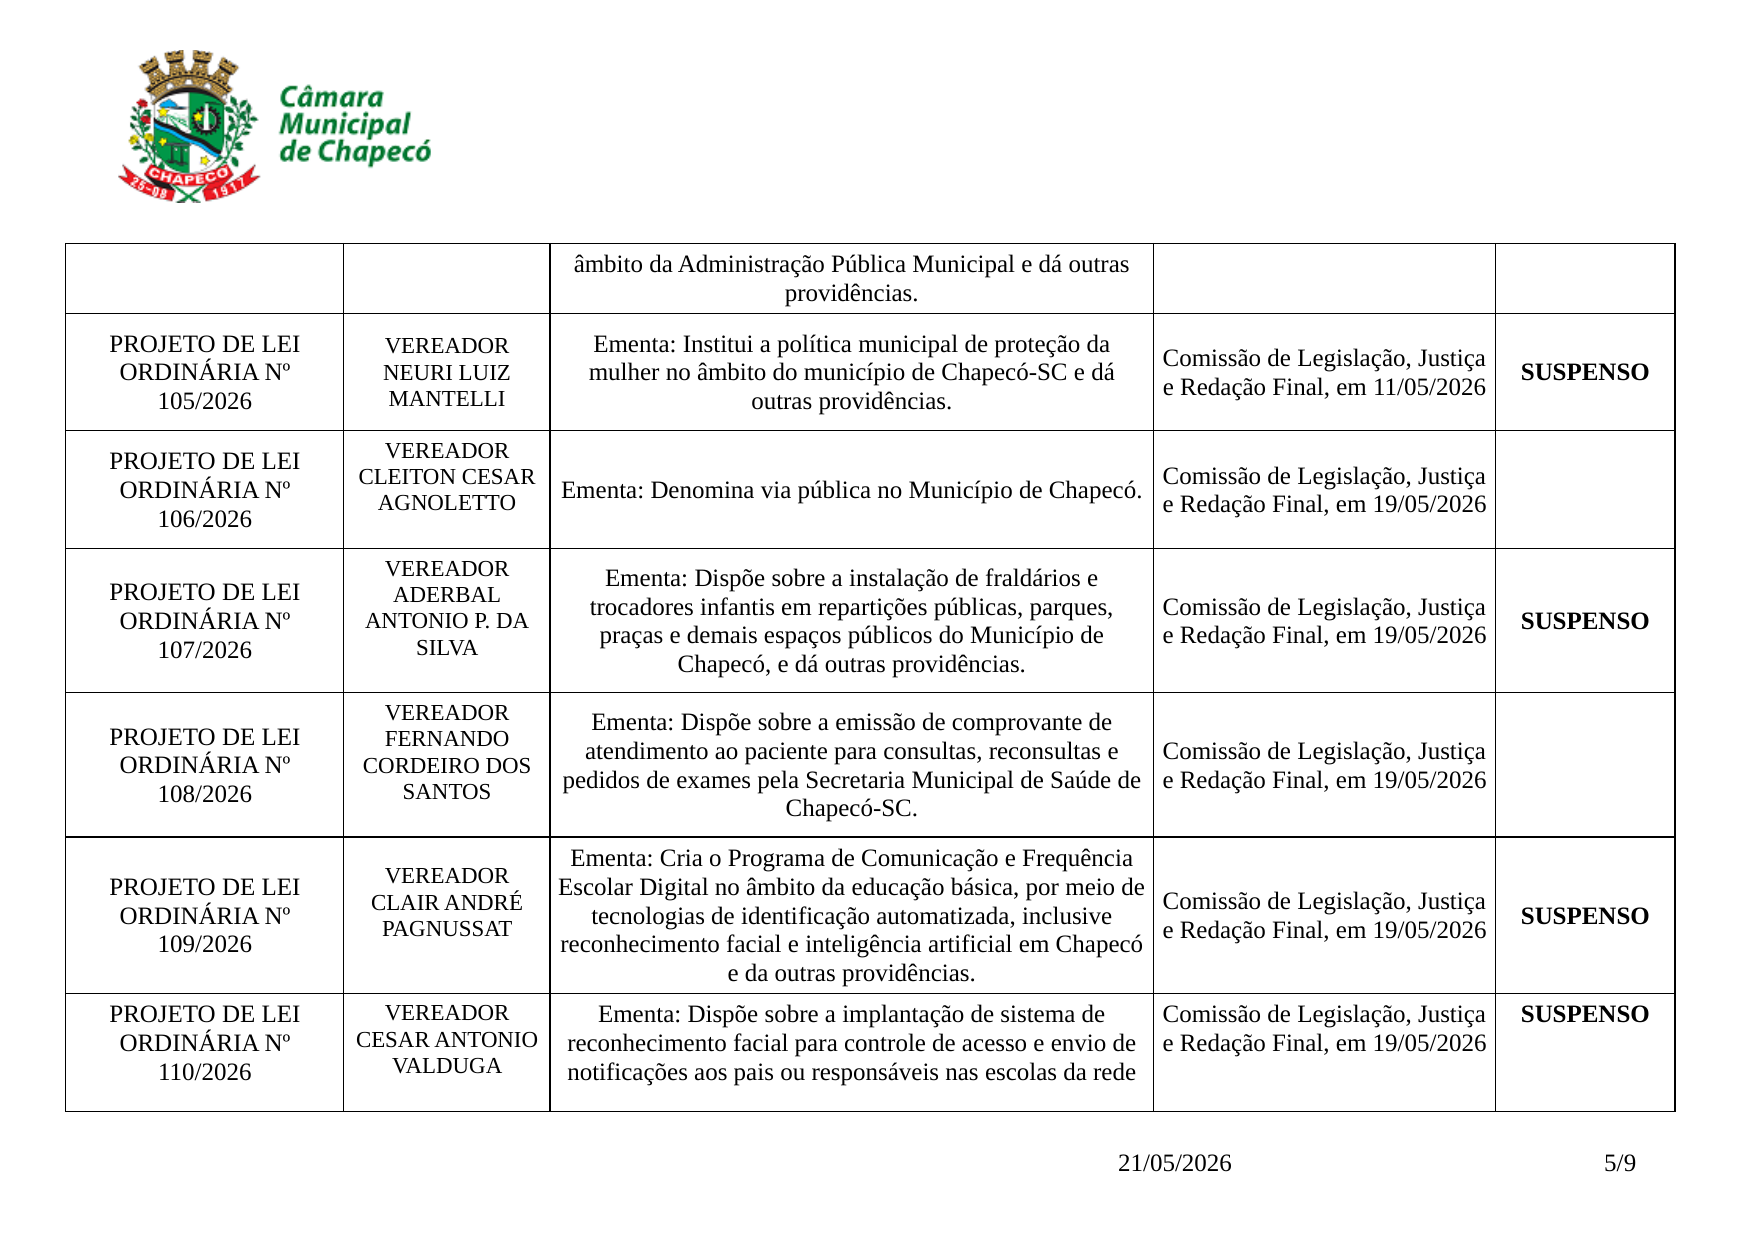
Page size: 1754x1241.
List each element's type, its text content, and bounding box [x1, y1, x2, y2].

table_cell SUSPENSO [1496, 994, 1674, 1111]
table_cell PROJETO DE LEI ORDINÁRIA Nº 108/2026 [66, 693, 343, 836]
table_cell [66, 244, 343, 313]
table_cell Comissão de Legislação, Justiça e Redação Final, em 11/05/2026 [1154, 314, 1495, 430]
table_cell VEREADOR CESAR ANTONIO VALDUGA [344, 994, 549, 1111]
table_cell Comissão de Legislação, Justiça e Redação Final, em 19/05/2026 [1154, 549, 1495, 692]
table_cell Ementa: Dispõe sobre a implantação de sistema de reconhecimento facial para controle de acesso e envio de notificações aos pais ou responsáveis nas escolas da rede [551, 994, 1153, 1111]
table_cell [344, 244, 549, 313]
table_cell VEREADOR ADERBAL ANTONIO P. DA SILVA [344, 549, 549, 692]
table_cell PROJETO DE LEI ORDINÁRIA Nº 105/2026 [66, 314, 343, 430]
table_cell PROJETO DE LEI ORDINÁRIA Nº 106/2026 [66, 431, 343, 548]
table_cell Ementa: Cria o Programa de Comunicação e Frequência Escolar Digital no âmbito da educação básica, por meio de tecnologias de identificação automatizada, inclusive reconhecimento facial e inteligência artificial em Chapecó e da outras providências. [551, 838, 1153, 993]
table_cell SUSPENSO [1496, 314, 1674, 430]
table_cell [1496, 431, 1674, 548]
table_cell Ementa: Dispõe sobre a instalação de fraldários e trocadores infantis em repartições públicas, parques, praças e demais espaços públicos do Município de Chapecó, e dá outras providências. [551, 549, 1153, 692]
table_cell VEREADOR CLAIR ANDRÉ PAGNUSSAT [344, 838, 549, 993]
table_cell âmbito da Administração Pública Municipal e dá outras providências. [551, 244, 1153, 313]
table_cell VEREADOR FERNANDO CORDEIRO DOS SANTOS [344, 693, 549, 836]
table_cell Comissão de Legislação, Justiça e Redação Final, em 19/05/2026 [1154, 693, 1495, 836]
table_cell VEREADOR NEURI LUIZ MANTELLI [344, 314, 549, 430]
table_cell Comissão de Legislação, Justiça e Redação Final, em 19/05/2026 [1154, 431, 1495, 548]
table_cell SUSPENSO [1496, 838, 1674, 993]
table_cell VEREADOR CLEITON CESAR AGNOLETTO [344, 431, 549, 548]
table_cell Comissão de Legislação, Justiça e Redação Final, em 19/05/2026 [1154, 838, 1495, 993]
table_cell Comissão de Legislação, Justiça e Redação Final, em 19/05/2026 [1154, 994, 1495, 1111]
table_cell [1496, 693, 1674, 836]
table_cell [1154, 244, 1495, 313]
table_cell Ementa: Institui a política municipal de proteção da mulher no âmbito do município de Chapecó-SC e dá outras providências. [551, 314, 1153, 430]
table_cell Ementa: Dispõe sobre a emissão de comprovante de atendimento ao paciente para consultas, reconsultas e pedidos de exames pela Secretaria Municipal de Saúde de Chapecó-SC. [551, 693, 1153, 836]
table_cell PROJETO DE LEI ORDINÁRIA Nº 109/2026 [66, 838, 343, 993]
table_cell Ementa: Denomina via pública no Município de Chapecó. [551, 431, 1153, 548]
table_cell PROJETO DE LEI ORDINÁRIA Nº 107/2026 [66, 549, 343, 692]
table_cell PROJETO DE LEI ORDINÁRIA Nº 110/2026 [66, 994, 343, 1111]
picture [118, 50, 431, 203]
table_cell [1496, 244, 1674, 313]
table_cell SUSPENSO [1496, 549, 1674, 692]
